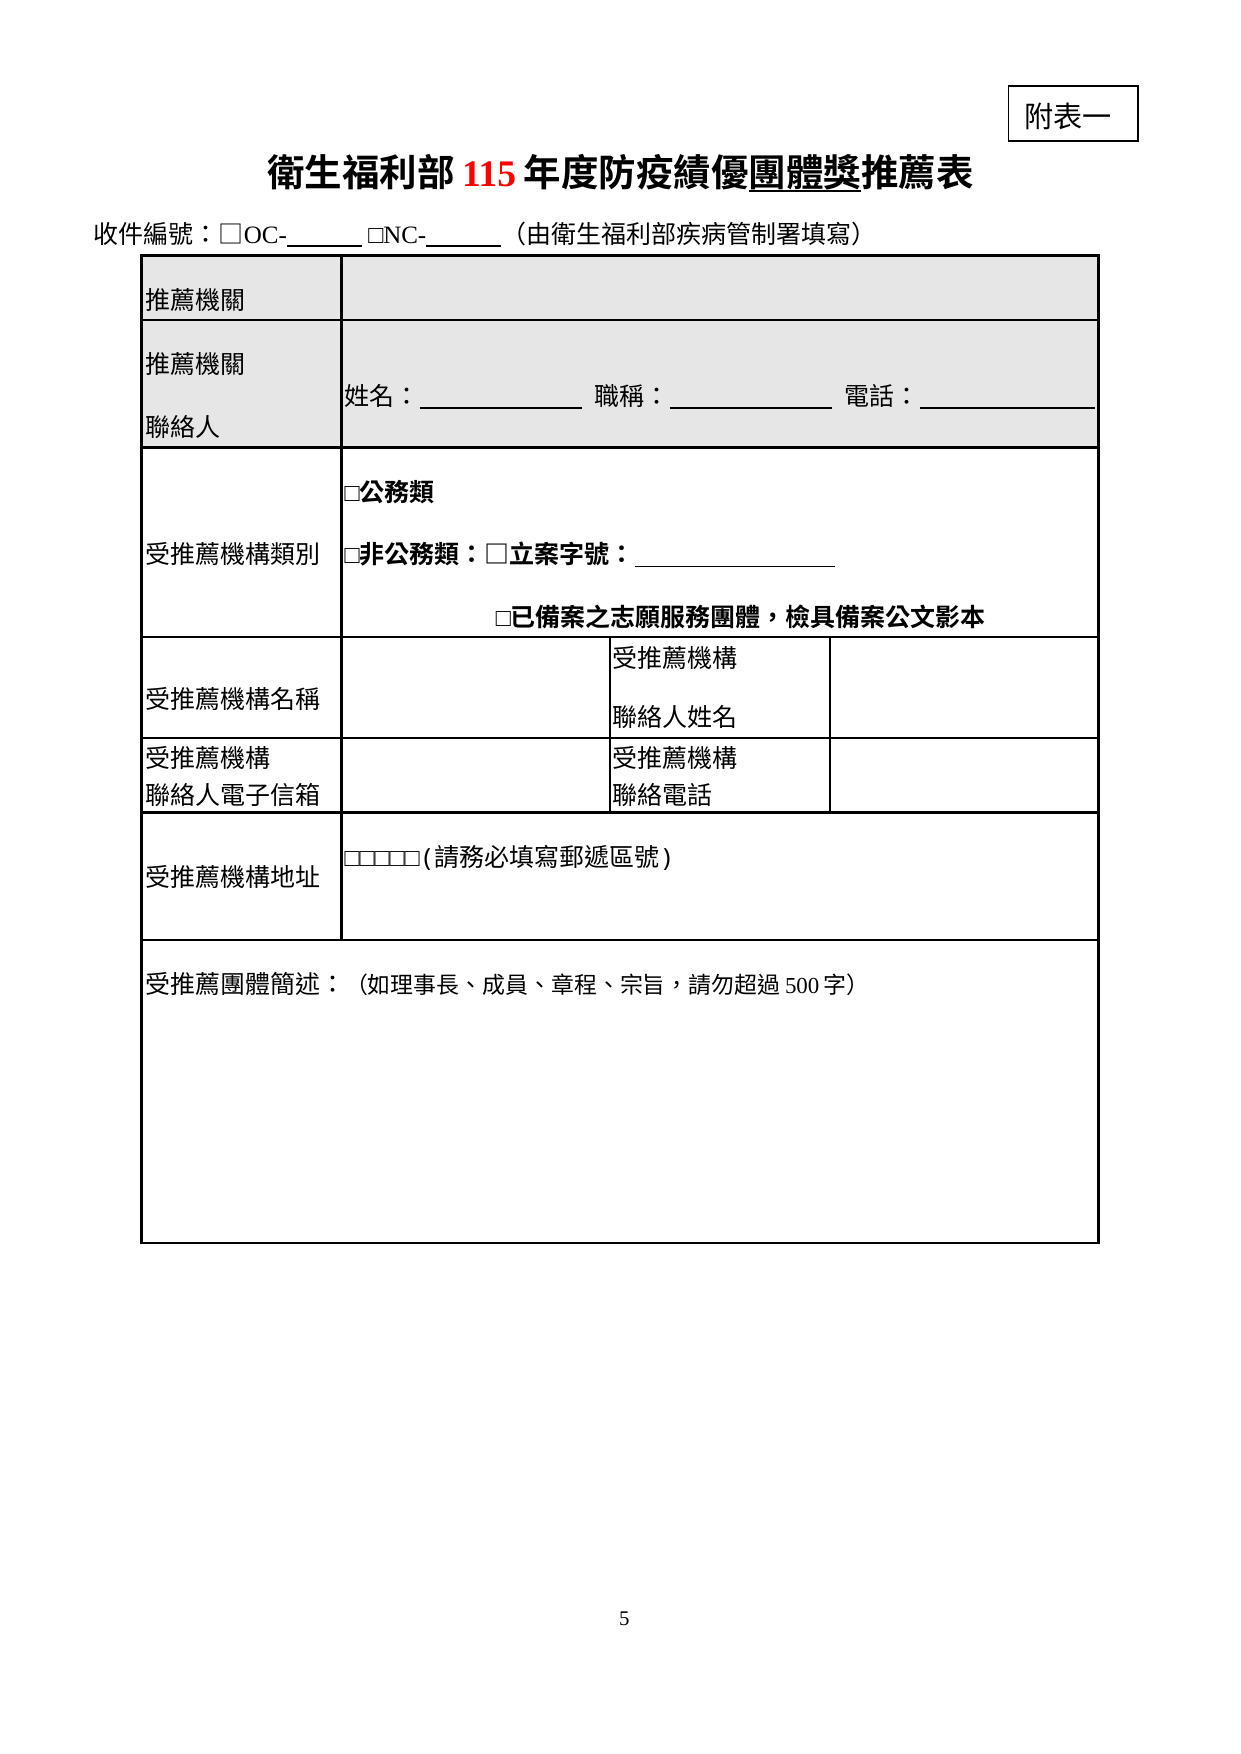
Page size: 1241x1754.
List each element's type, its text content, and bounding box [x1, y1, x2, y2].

text [1009, 87, 1137, 140]
table_cell [343, 638, 609, 737]
text 附表一 [1024, 94, 1122, 132]
table_cell 受推薦機構地址 [143, 814, 340, 938]
table_cell [831, 638, 1097, 737]
table_cell 受推薦機構 聯絡電話 [611, 739, 829, 811]
table_header [343, 257, 1097, 319]
table_header 推薦機關 [143, 257, 340, 319]
text 衛生福利部115年度防疫績優團體獎推薦表 [142, 129, 1098, 191]
table_cell □公務類 □非公務類：□立案字號： □已備案之志願服務團體，檢具備案公文影本 [343, 449, 1097, 636]
table_cell 受推薦機構名稱 [143, 638, 340, 737]
table_cell 受推薦機構 聯絡人姓名 [611, 638, 829, 737]
table_cell 受推薦機構 聯絡人電子信箱 [143, 739, 340, 811]
table_cell 姓名： 職稱： 電話： [343, 321, 1097, 446]
table_cell 推薦機關 聯絡人 [143, 321, 340, 446]
table_cell 受推薦機構類別 [143, 449, 340, 636]
table_cell □□□□□(請務必填寫郵遞區號) [343, 814, 1097, 938]
text 收件編號：□OC- □NC- （由衛生福利部疾病管制署填寫） [94, 191, 1098, 254]
table_cell [343, 739, 609, 811]
table_cell [831, 739, 1097, 811]
table_cell 受推薦團體簡述：（如理事長、成員、章程、宗旨，請勿超過500字） [143, 941, 1097, 1242]
